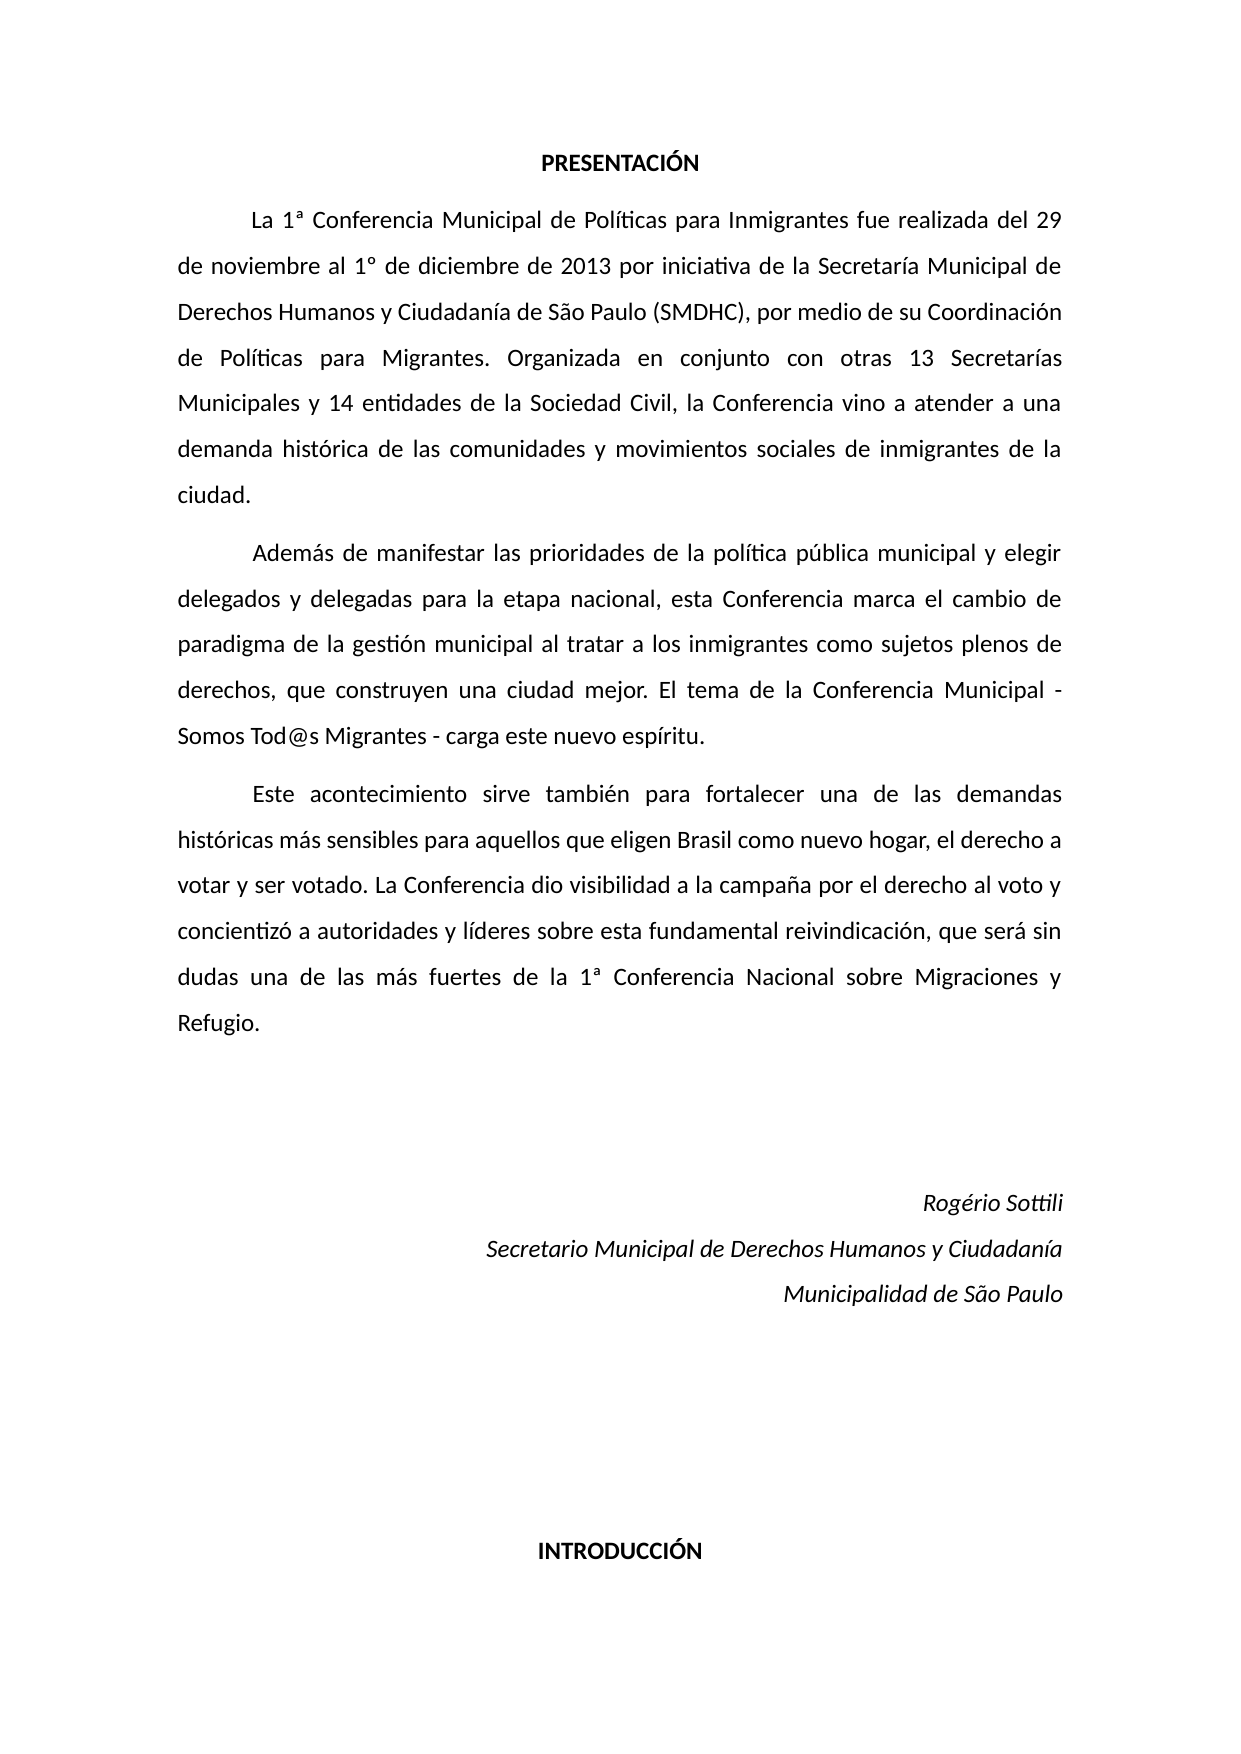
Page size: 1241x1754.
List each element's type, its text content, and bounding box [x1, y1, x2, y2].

text Municipalidad de São Paulo [177, 1278, 1063, 1309]
text INTRODUCCIÓN [177, 1535, 1063, 1566]
text Además de manifestar las prioridades de la política pública municipal y elegir delegados y delegadas para la etapa nacional, esta Conferencia marca el cambio de paradigma de la gestión municipal al tratar a los inmigrantes como sujetos plenos de derechos, que construyen una ciudad mejor. El tema de la Conferencia Municipal - Somos Tod@s Migrantes - carga este nuevo espíritu. [177, 537, 1063, 751]
text PRESENTACIÓN [177, 148, 1063, 178]
text Rogério Sottili [177, 1187, 1063, 1218]
text Secretario Municipal de Derechos Humanos y Ciudadanía [177, 1233, 1063, 1263]
text Este acontecimiento sirve también para fortalecer una de las demandas históricas más sensibles para aquellos que eligen Brasil como nuevo hogar, el derecho a votar y ser votado. La Conferencia dio visibilidad a la campaña por el derecho al voto y concientizó a autoridades y líderes sobre esta fundamental reivindicación, que será sin dudas una de las más fuertes de la 1ª Conferencia Nacional sobre Migraciones y Refugio. [177, 778, 1063, 1037]
text La 1ª Conferencia Municipal de Políticas para Inmigrantes fue realizada del 29 de noviembre al 1º de diciembre de 2013 por iniciativa de la Secretaría Municipal de Derechos Humanos y Ciudadanía de São Paulo (SMDHC), por medio de su Coordinación de Políticas para Migrantes. Organizada en conjunto con otras 13 Secretarías Municipales y 14 entidades de la Sociedad Civil, la Conferencia vino a atender a una demanda histórica de las comunidades y movimientos sociales de inmigrantes de la ciudad. [177, 204, 1063, 509]
